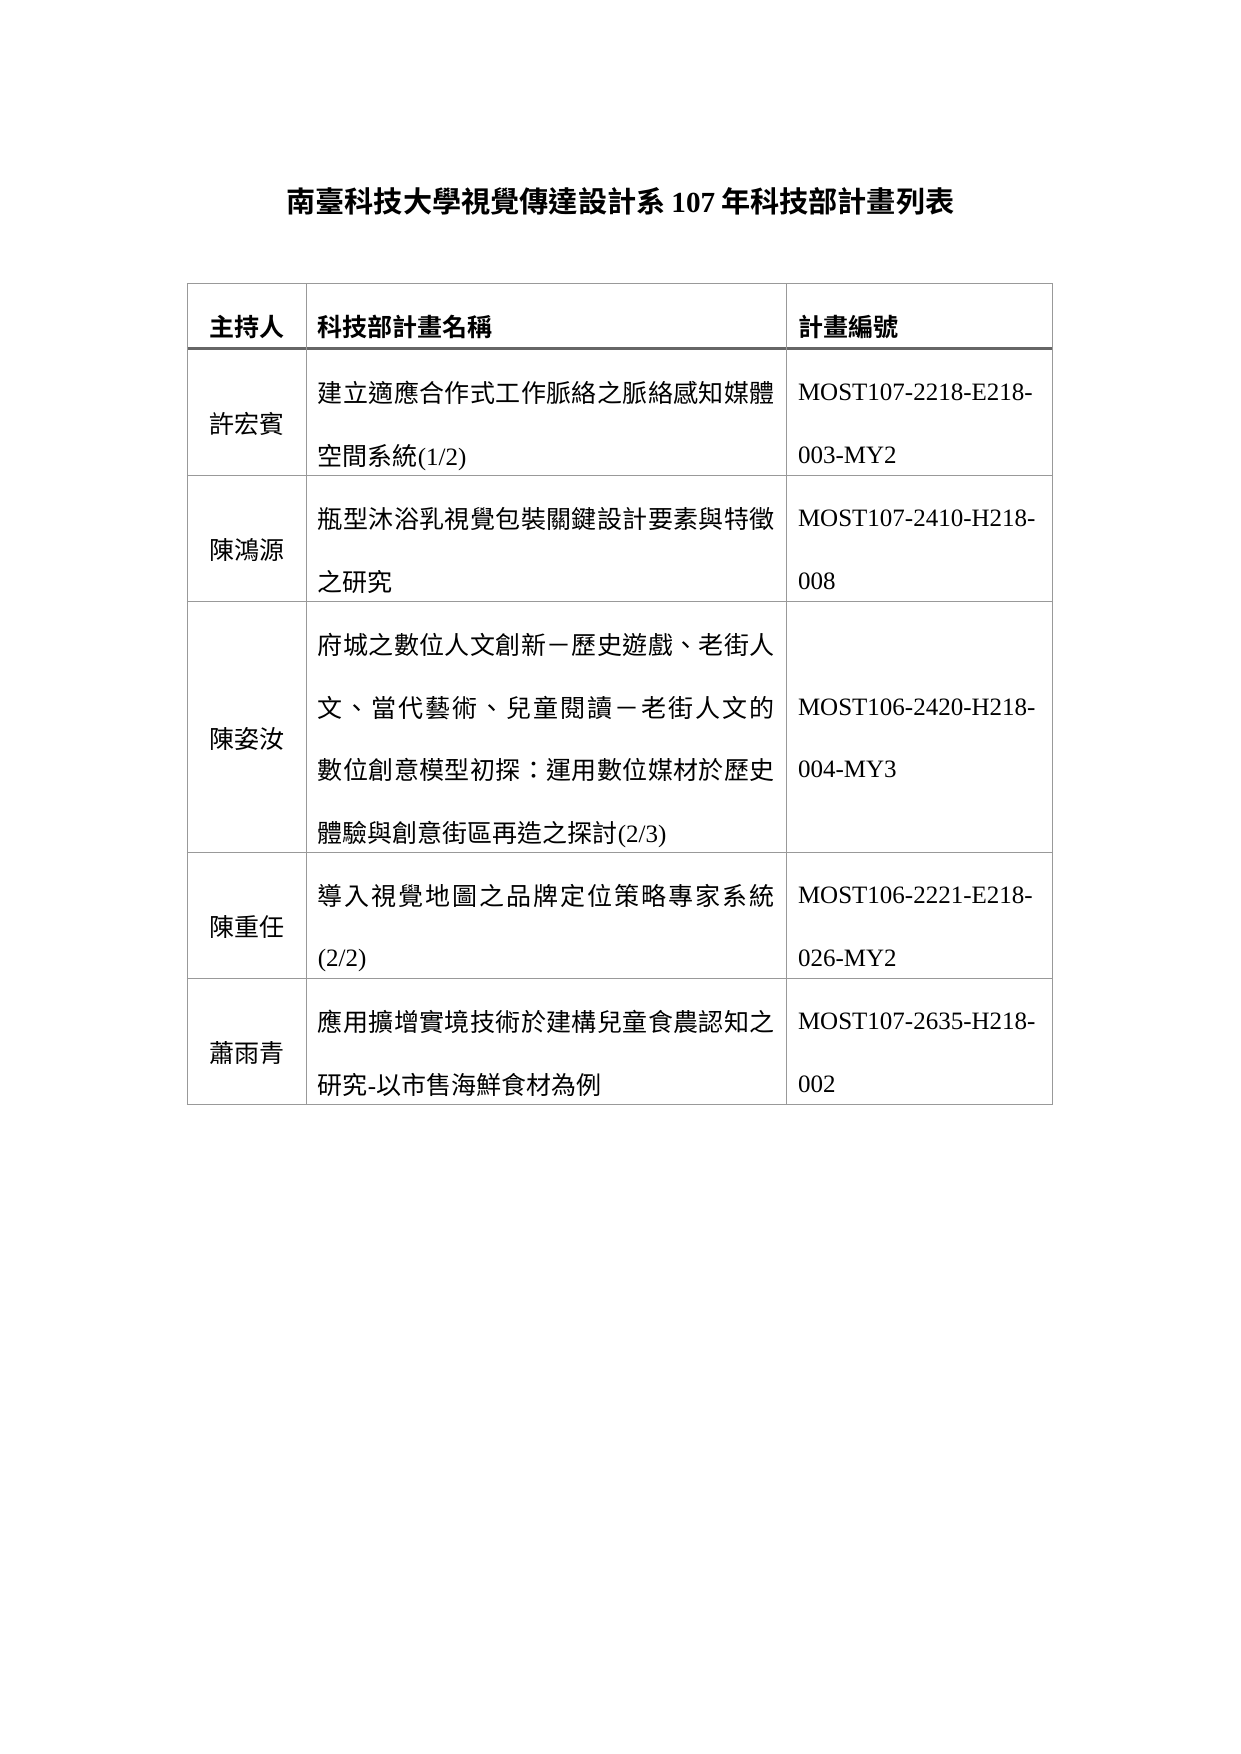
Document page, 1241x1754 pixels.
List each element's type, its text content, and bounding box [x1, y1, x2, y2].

table_header 科技部計畫名稱 [307, 284, 786, 347]
text 南臺科技大學視覺傳達設計系107年科技部計畫列表 [187, 158, 1053, 221]
table_header 計畫編號 [787, 284, 1052, 347]
table_cell MOST107-2218-E218-003-MY2 [787, 350, 1052, 475]
table_cell 建立適應合作式工作脈絡之脈絡感知媒體空間系統(1/2) [307, 350, 786, 475]
table_cell 應用擴增實境技術於建構兒童食農認知之研究-以市售海鮮食材為例 [307, 979, 786, 1104]
table_cell 瓶型沐浴乳視覺包裝關鍵設計要素與特徵之研究 [307, 476, 786, 601]
table_cell MOST107-2410-H218-008 [787, 476, 1052, 601]
table_cell 蕭雨青 [188, 979, 306, 1104]
table_header 主持人 [188, 284, 306, 347]
table_cell MOST106-2420-H218-004-MY3 [787, 602, 1052, 852]
table_cell 許宏賓 [188, 350, 306, 475]
table_cell 府城之數位人文創新－歷史遊戲、老街人文、當代藝術、兒童閱讀－老街人文的 數位創意模型初探：運用數位媒材於歷史體驗與創意街區再造之探討(2/3) [307, 602, 786, 852]
table_cell 陳鴻源 [188, 476, 306, 601]
table_cell 陳重任 [188, 853, 306, 978]
table_cell MOST107-2635-H218-002 [787, 979, 1052, 1104]
table_cell 陳姿汝 [188, 602, 306, 852]
table_cell MOST106-2221-E218-026-MY2 [787, 853, 1052, 978]
table_cell 導入視覺地圖之品牌定位策略專家系統(2/2) [307, 853, 786, 978]
